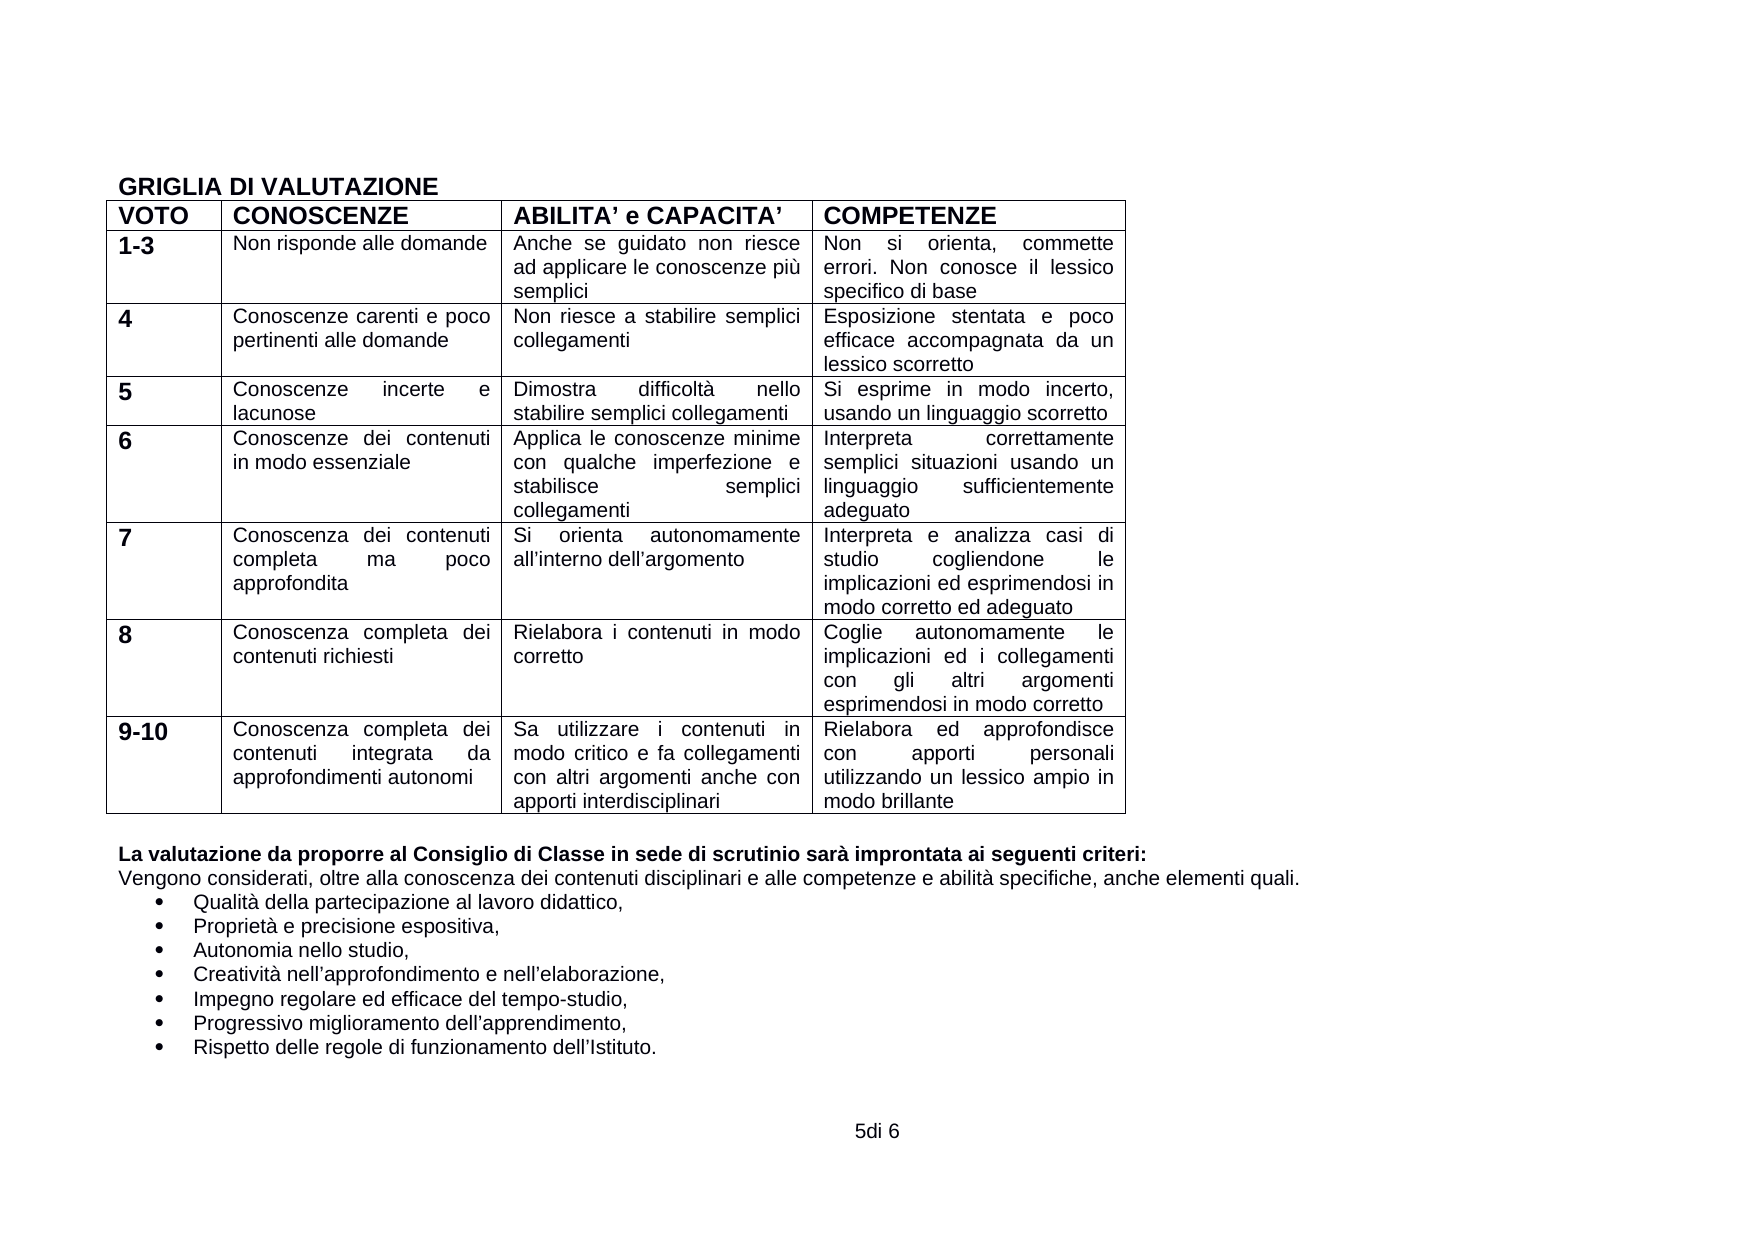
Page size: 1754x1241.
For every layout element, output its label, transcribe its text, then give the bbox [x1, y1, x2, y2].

table_header CONOSCENZE [222, 201, 501, 230]
text La valutazione da proporre al Consiglio di Classe in sede di scrutinio sarà improntata ai seguenti criteri: [118, 842, 1636, 866]
table_cell Conoscenze dei contenuti in modo essenziale [222, 426, 501, 522]
table_cell Si esprime in modo incerto, usando un linguaggio scorretto [813, 377, 1125, 425]
list Autonomia nello studio, [156, 938, 1636, 962]
table_cell 1-3 [107, 231, 221, 303]
text GRIGLIA DI VALUTAZIONE [118, 172, 1636, 200]
table_cell Rielabora ed approfondisce con apporti personali utilizzando un lessico ampio in modo brillante [813, 717, 1125, 812]
table_header ABILITA’ e CAPACITA’ [502, 201, 812, 230]
list Qualità della partecipazione al lavoro didattico, [156, 890, 1636, 914]
table_cell Dimostra difficoltà nello stabilire semplici collegamenti [502, 377, 812, 425]
list Proprietà e precisione espositiva, [156, 914, 1636, 938]
table_cell Rielabora i contenuti in modo corretto [502, 620, 812, 716]
table_cell 4 [107, 304, 221, 376]
table_cell Si orienta autonomamente all’interno dell’argomento [502, 523, 812, 619]
table_cell Sa utilizzare i contenuti in modo critico e fa collegamenti con altri argomenti anche con apporti interdisciplinari [502, 717, 812, 812]
table_cell Conoscenze carenti e poco pertinenti alle domande [222, 304, 501, 376]
table_cell 8 [107, 620, 221, 716]
table_cell Non risponde alle domande [222, 231, 501, 303]
table_cell Conoscenza completa dei contenuti richiesti [222, 620, 501, 716]
table_header COMPETENZE [813, 201, 1125, 230]
table_cell Conoscenze incerte e lacunose [222, 377, 501, 425]
table_cell 7 [107, 523, 221, 619]
text Vengono considerati, oltre alla conoscenza dei contenuti disciplinari e alle competenze e abilità specifiche, anche elementi quali. [118, 866, 1636, 890]
table_cell 9-10 [107, 717, 221, 812]
list Impegno regolare ed efficace del tempo-studio, [156, 986, 1636, 1010]
table_cell Coglie autonomamente le implicazioni ed i collegamenti con gli altri argomenti esprimendosi in modo corretto [813, 620, 1125, 716]
list Progressivo miglioramento dell’apprendimento, [156, 1010, 1636, 1034]
table_cell Esposizione stentata e poco efficace accompagnata da un lessico scorretto [813, 304, 1125, 376]
table_cell Interpreta e analizza casi di studio cogliendone le implicazioni ed esprimendosi in modo corretto ed adeguato [813, 523, 1125, 619]
table_cell Conoscenza completa dei contenuti integrata da approfondimenti autonomi [222, 717, 501, 812]
table_cell Conoscenza dei contenuti completa ma poco approfondita [222, 523, 501, 619]
list Rispetto delle regole di funzionamento dell’Istituto. [156, 1034, 1636, 1058]
table_cell Non si orienta, commette errori. Non conosce il lessico specifico di base [813, 231, 1125, 303]
table_header VOTO [107, 201, 221, 230]
table_cell Applica le conoscenze minime con qualche imperfezione e stabilisce semplici collegamenti [502, 426, 812, 522]
table_cell Anche se guidato non riesce ad applicare le conoscenze più semplici [502, 231, 812, 303]
table_cell 6 [107, 426, 221, 522]
table_cell Non riesce a stabilire semplici collegamenti [502, 304, 812, 376]
list Creatività nell’approfondimento e nell’elaborazione, [156, 962, 1636, 986]
table_cell 5 [107, 377, 221, 425]
table_cell Interpreta correttamente semplici situazioni usando un linguaggio sufficientemente adeguato [813, 426, 1125, 522]
